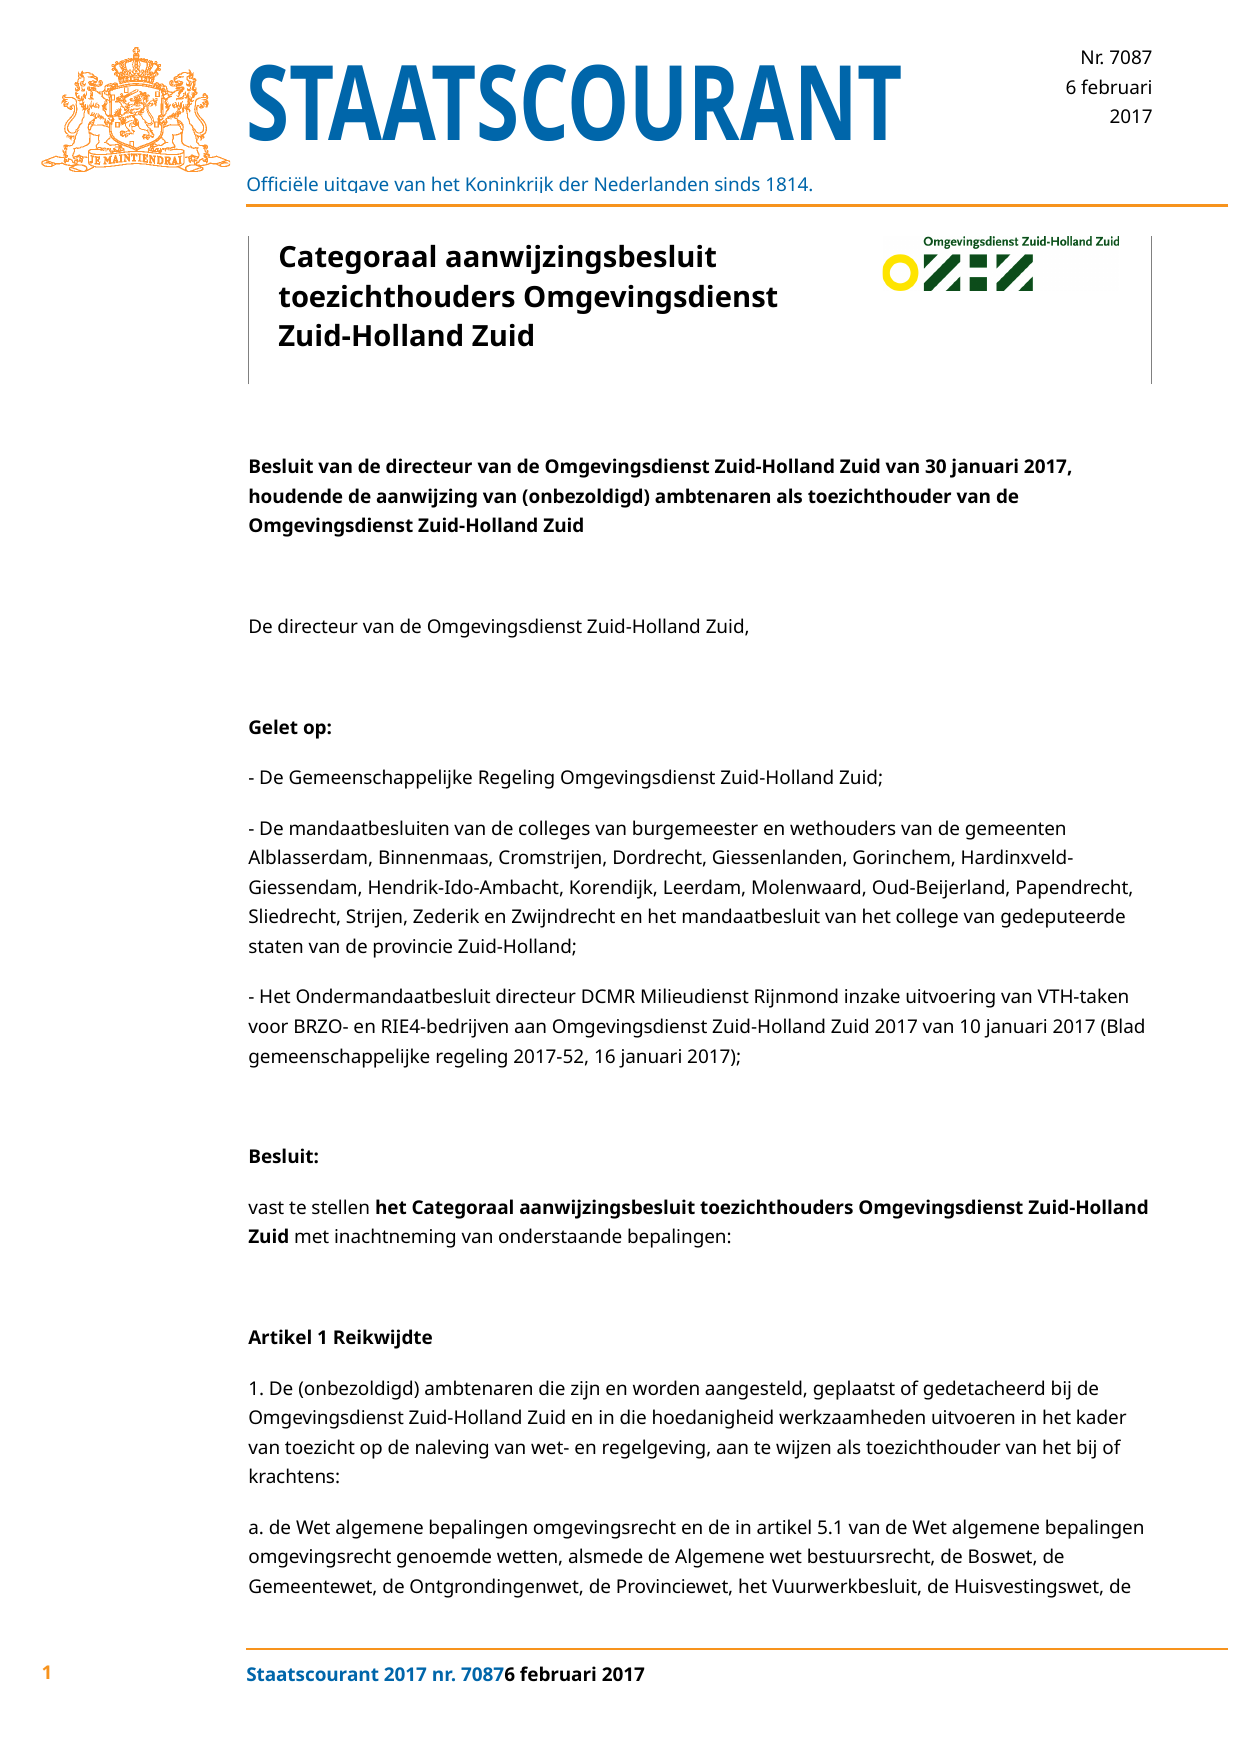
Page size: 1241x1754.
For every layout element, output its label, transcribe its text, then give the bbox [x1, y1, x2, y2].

table_header [850, 236, 1151, 384]
picture [882, 236, 1119, 291]
text Besluit van de directeur van de Omgevingsdienst Zuid-Holland Zuid van 30 januari 2017, houdende de aanwijzing van (onbezoldigd) ambtenaren als toezichthouder van de Omgevingsdienst Zuid-Holland Zuid [248, 453, 1152, 538]
text Besluit: [248, 1144, 1152, 1169]
text Artikel 1 Reikwijdte [248, 1324, 1152, 1350]
table_header Categoraal aanwijzingsbesluit toezichthouders Omgevingsdienst Zuid-Holland Zuid [249, 236, 850, 384]
text - De Gemeenschappelijke Regeling Omgevingsdienst Zuid-Holland Zuid; [248, 764, 1152, 790]
text a. de Wet algemene bepalingen omgevingsrecht en de in artikel 5.1 van de Wet algemene bepalingen omgevingsrecht genoemde wetten, alsmede de Algemene wet bestuursrecht, de Boswet, de Gemeentewet, de Ontgrondingenwet, de Provinciewet, het Vuurwerkbesluit, de Huisvestingswet, de [248, 1514, 1152, 1599]
text - Het Ondermandaatbesluit directeur DCMR Milieudienst Rijnmond inzake uitvoering van VTH-taken voor BRZO- en RIE4-bedrijven aan Omgevingsdienst Zuid-Holland Zuid 2017 van 10 januari 2017 (Blad gemeenschappelijke regeling 2017-52, 16 januari 2017); [248, 984, 1152, 1068]
text Gelet op: [248, 714, 1152, 740]
picture [41, 47, 231, 172]
text 1. De (onbezoldigd) ambtenaren die zijn en worden aangesteld, geplaatst of gedetacheerd bij de Omgevingsdienst Zuid-Holland Zuid en in die hoedanigheid werkzaamheden uitvoeren in het kader van toezicht op de naleving van wet- en regelgeving, aan te wijzen als toezichthouder van het bij of krachtens: [248, 1375, 1152, 1489]
text - De mandaatbesluiten van de colleges van burgemeester en wethouders van de gemeenten Alblasserdam, Binnenmaas, Cromstrijen, Dordrecht, Giessenlanden, Gorinchem, Hardinxveld-Giessendam, Hendrik-Ido-Ambacht, Korendijk, Leerdam, Molenwaard, Oud-Beijerland, Papendrecht, Sliedrecht, Strijen, Zederik en Zwijndrecht en het mandaatbesluit van het college van gedeputeerde staten van de provincie Zuid-Holland; [248, 815, 1152, 959]
text vast te stellen het Categoraal aanwijzingsbesluit toezichthouders Omgevingsdienst Zuid-Holland Zuid met inachtneming van onderstaande bepalingen: [248, 1194, 1152, 1249]
text De directeur van de Omgevingsdienst Zuid-Holland Zuid, [248, 613, 1152, 639]
